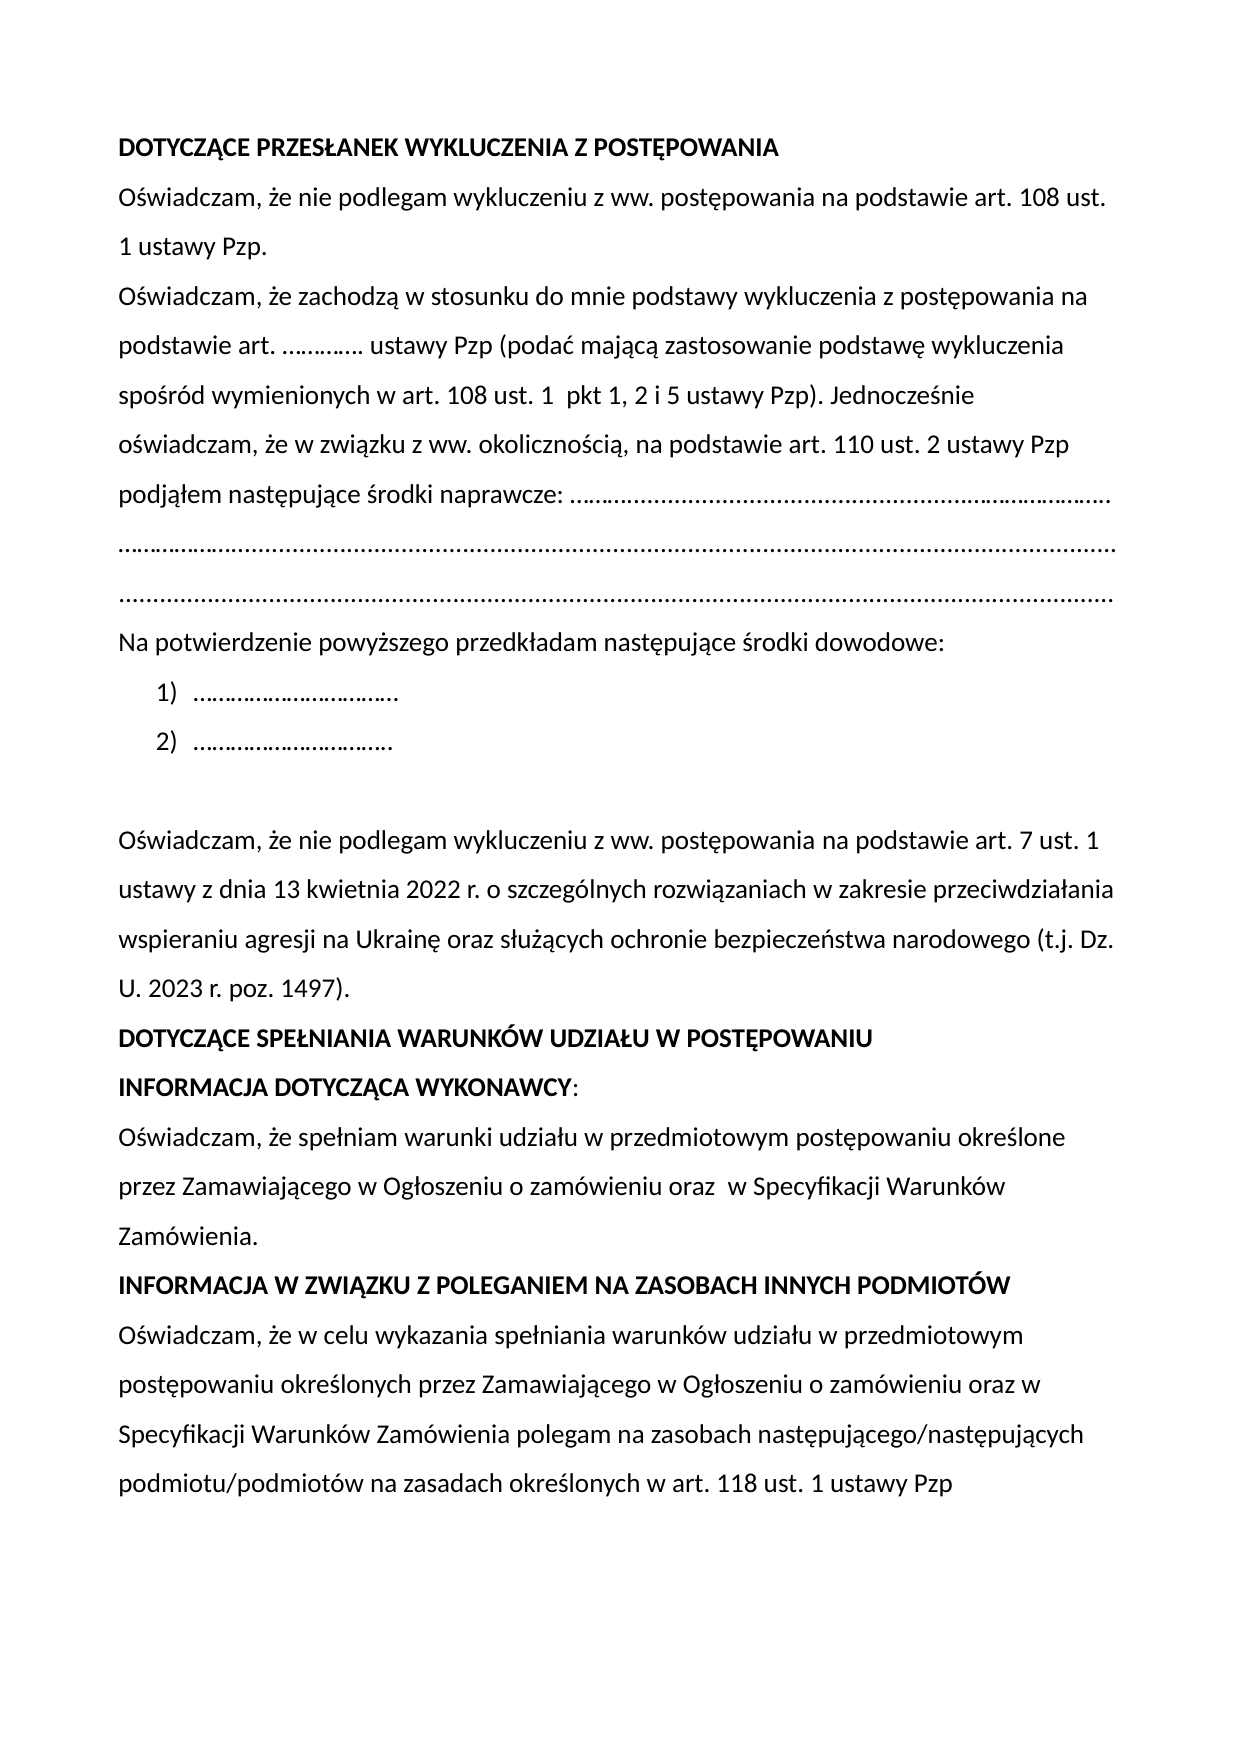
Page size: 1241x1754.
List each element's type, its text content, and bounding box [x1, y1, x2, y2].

text Oświadczam, że spełniam warunki udziału w przedmiotowym postępowaniu określone przez Zamawiającego w Ogłoszeniu o zamówieniu oraz w Specyfikacji Warunków Zamówienia. [118, 1120, 1122, 1252]
text INFORMACJA W ZWIĄZKU Z POLEGANIEM NA ZASOBACH INNYCH PODMIOTÓW [118, 1268, 1122, 1301]
list ………………………….. [156, 724, 1122, 757]
text INFORMACJA DOTYCZĄCA WYKONAWCY: [118, 1071, 1122, 1103]
text Oświadczam, że nie podlegam wykluczeniu z ww. postępowania na podstawie art. 108 ust. 1 ustawy Pzp. [118, 180, 1122, 262]
text Oświadczam, że nie podlegam wykluczeniu z ww. postępowania na podstawie art. 7 ust. 1 ustawy z dnia 13 kwietnia 2022 r. o szczególnych rozwiązaniach w zakresie przeciwdziałania wspieraniu agresji na Ukrainę oraz służących ochronie bezpieczeństwa narodowego (t.j. Dz. U. 2023 r. poz. 1497). [118, 823, 1122, 1004]
text DOTYCZĄCE PRZESŁANEK WYKLUCZENIA Z POSTĘPOWANIA [118, 130, 1122, 163]
text DOTYCZĄCE SPEŁNIANIA WARUNKÓW UDZIAŁU W POSTĘPOWANIU [118, 1021, 1122, 1054]
text Na potwierdzenie powyższego przedkładam następujące środki dowodowe: [118, 625, 1122, 658]
text Oświadczam, że w celu wykazania spełniania warunków udziału w przedmiotowym postępowaniu określonych przez Zamawiającego w Ogłoszeniu o zamówieniu oraz w Specyfikacji Warunków Zamówienia polegam na zasobach następującego/następujących podmiotu/podmiotów na zasadach określonych w art. 118 ust. 1 ustawy Pzp [118, 1318, 1122, 1499]
list …………………………… [156, 675, 1122, 708]
text Oświadczam, że zachodzą w stosunku do mnie podstawy wykluczenia z postępowania na podstawie art. …………. ustawy Pzp (podać mającą zastosowanie podstawę wykluczenia spośród wymienionych w art. 108 ust. 1 pkt 1, 2 i 5 ustawy Pzp). Jednocześnie oświadczam, że w związku z ww. okolicznością, na podstawie art. 110 ust. 2 ustawy Pzp podjąłem następujące środki naprawcze: ………..................................................…………………..……………….................................................................................................................................................................................................................................................................................... [118, 279, 1122, 609]
